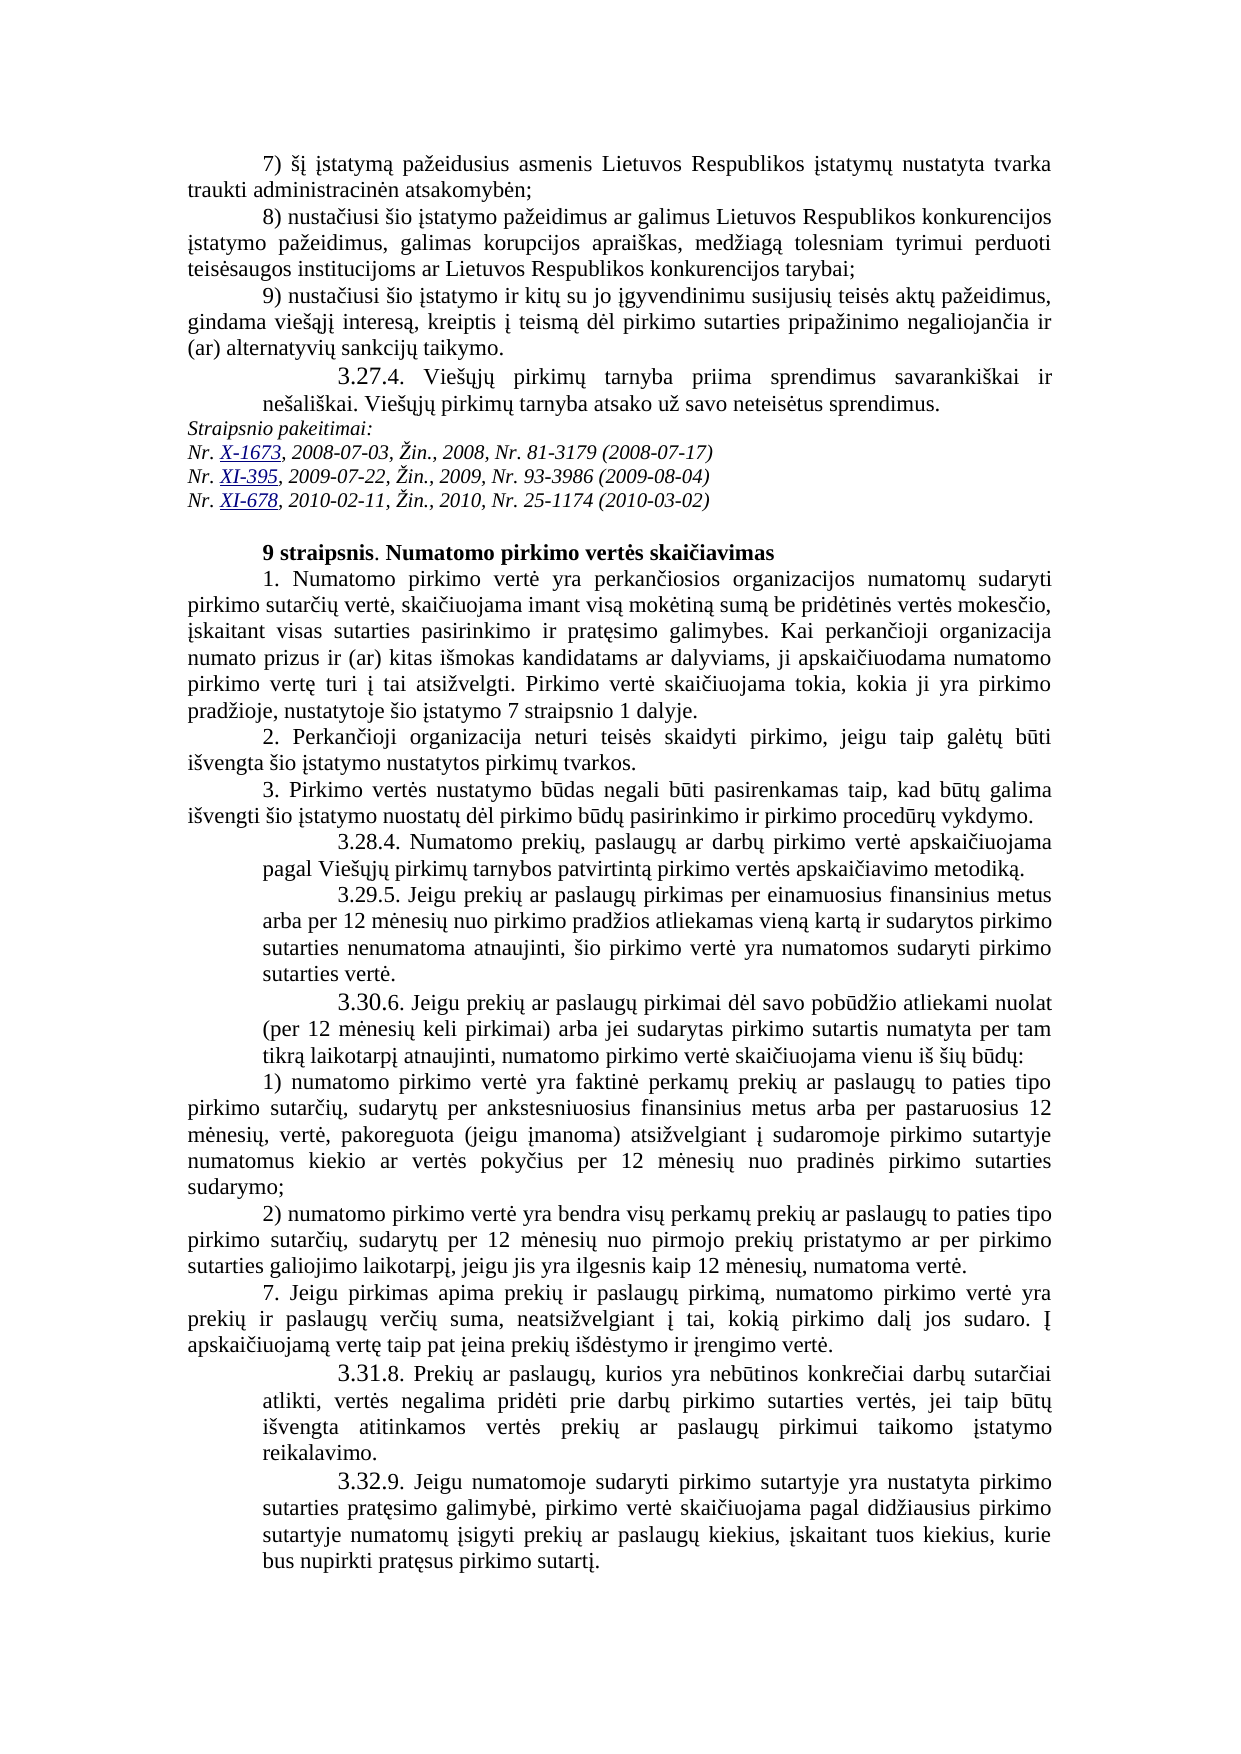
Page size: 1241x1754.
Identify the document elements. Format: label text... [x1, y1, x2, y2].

text 7. Jeigu pirkimas apima prekių ir paslaugų pirkimą, numatomo pirkimo vertė yra prekių ir paslaugų verčių suma, neatsižvelgiant į tai, kokią pirkimo dalį jos sudaro. Į apskaičiuojamą vertę taip pat įeina prekių išdėstymo ir įrengimo vertė. [187, 1279, 1053, 1358]
text 1) numatomo pirkimo vertė yra faktinė perkamų prekių ar paslaugų to paties tipo pirkimo sutarčių, sudarytų per ankstesniuosius finansinius metus arba per pastaruosius 12 mėnesių, vertė, pakoreguota (jeigu įmanoma) atsižvelgiant į sudaromoje pirkimo sutartyje numatomus kiekio ar vertės pokyčius per 12 mėnesių nuo pradinės pirkimo sutarties sudarymo; [187, 1068, 1053, 1200]
subtitle 6. Jeigu prekių ar paslaugų pirkimai dėl savo pobūdžio atliekami nuolat (per 12 mėnesių keli pirkimai) arba jei sudarytas pirkimo sutartis numatyta per tam tikrą laikotarpį atnaujinti, numatomo pirkimo vertė skaičiuojama vienu iš šių būdų: [187, 987, 1053, 1068]
text Nr. XI-678, 2010-02-11, Žin., 2010, Nr. 25-1174 (2010-03-02) [187, 488, 1053, 512]
text 9) nustačiusi šio įstatymo ir kitų su jo įgyvendinimu susijusių teisės aktų pažeidimus, gindama viešąjį interesą, kreiptis į teismą dėl pirkimo sutarties pripažinimo negaliojančia ir (ar) alternatyvių sankcijų taikymo. [187, 282, 1053, 361]
text Nr. X-1673, 2008-07-03, Žin., 2008, Nr. 81-3179 (2008-07-17) [187, 440, 1053, 464]
text 9 straipsnis. Numatomo pirkimo vertės skaičiavimas [187, 538, 1053, 565]
subtitle 8. Prekių ar paslaugų, kurios yra nebūtinos konkrečiai darbų sutarčiai atlikti, vertės negalima pridėti prie darbų pirkimo sutarties vertės, jei taip būtų išvengta atitinkamos vertės prekių ar paslaugų pirkimui taikomo įstatymo reikalavimo. [187, 1358, 1053, 1466]
subtitle 9. Jeigu numatomoje sudaryti pirkimo sutartyje yra nustatyta pirkimo sutarties pratęsimo galimybė, pirkimo vertė skaičiuojama pagal didžiausius pirkimo sutartyje numatomų įsigyti prekių ar paslaugų kiekius, įskaitant tuos kiekius, kurie bus nupirkti pratęsus pirkimo sutartį. [187, 1466, 1053, 1573]
subtitle 4. Viešųjų pirkimų tarnyba priima sprendimus savarankiškai ir nešališkai. Viešųjų pirkimų tarnyba atsako už savo neteisėtus sprendimus. [187, 361, 1053, 416]
text Straipsnio pakeitimai: [187, 416, 1053, 440]
subtitle 5. Jeigu prekių ar paslaugų pirkimas per einamuosius finansinius metus arba per 12 mėnesių nuo pirkimo pradžios atliekamas vieną kartą ir sudarytos pirkimo sutarties nenumatoma atnaujinti, šio pirkimo vertė yra numatomos sudaryti pirkimo sutarties vertė. [187, 881, 1053, 987]
subtitle 4. Numatomo prekių, paslaugų ar darbų pirkimo vertė apskaičiuojama pagal Viešųjų pirkimų tarnybos patvirtintą pirkimo vertės apskaičiavimo metodiką. [187, 828, 1053, 881]
text Nr. XI-395, 2009-07-22, Žin., 2009, Nr. 93-3986 (2009-08-04) [187, 464, 1053, 488]
text 8) nustačiusi šio įstatymo pažeidimus ar galimus Lietuvos Respublikos konkurencijos įstatymo pažeidimus, galimas korupcijos apraiškas, medžiagą tolesniam tyrimui perduoti teisėsaugos institucijoms ar Lietuvos Respublikos konkurencijos tarybai; [187, 203, 1053, 282]
text 2. Perkančioji organizacija neturi teisės skaidyti pirkimo, jeigu taip galėtų būti išvengta šio įstatymo nustatytos pirkimų tvarkos. [187, 723, 1053, 776]
text 3. Pirkimo vertės nustatymo būdas negali būti pasirenkamas taip, kad būtų galima išvengti šio įstatymo nuostatų dėl pirkimo būdų pasirinkimo ir pirkimo procedūrų vykdymo. [187, 776, 1053, 828]
text 7) šį įstatymą pažeidusius asmenis Lietuvos Respublikos įstatymų nustatyta tvarka traukti administracinėn atsakomybėn; [187, 150, 1053, 203]
text 1. Numatomo pirkimo vertė yra perkančiosios organizacijos numatomų sudaryti pirkimo sutarčių vertė, skaičiuojama imant visą mokėtiną sumą be pridėtinės vertės mokesčio, įskaitant visas sutarties pasirinkimo ir pratęsimo galimybes. Kai perkančioji organizacija numato prizus ir (ar) kitas išmokas kandidatams ar dalyviams, ji apskaičiuodama numatomo pirkimo vertę turi į tai atsižvelgti. Pirkimo vertė skaičiuojama tokia, kokia ji yra pirkimo pradžioje, nustatytoje šio įstatymo 7 straipsnio 1 dalyje. [187, 565, 1053, 723]
text 2) numatomo pirkimo vertė yra bendra visų perkamų prekių ar paslaugų to paties tipo pirkimo sutarčių, sudarytų per 12 mėnesių nuo pirmojo prekių pristatymo ar per pirkimo sutarties galiojimo laikotarpį, jeigu jis yra ilgesnis kaip 12 mėnesių, numatoma vertė. [187, 1200, 1053, 1279]
